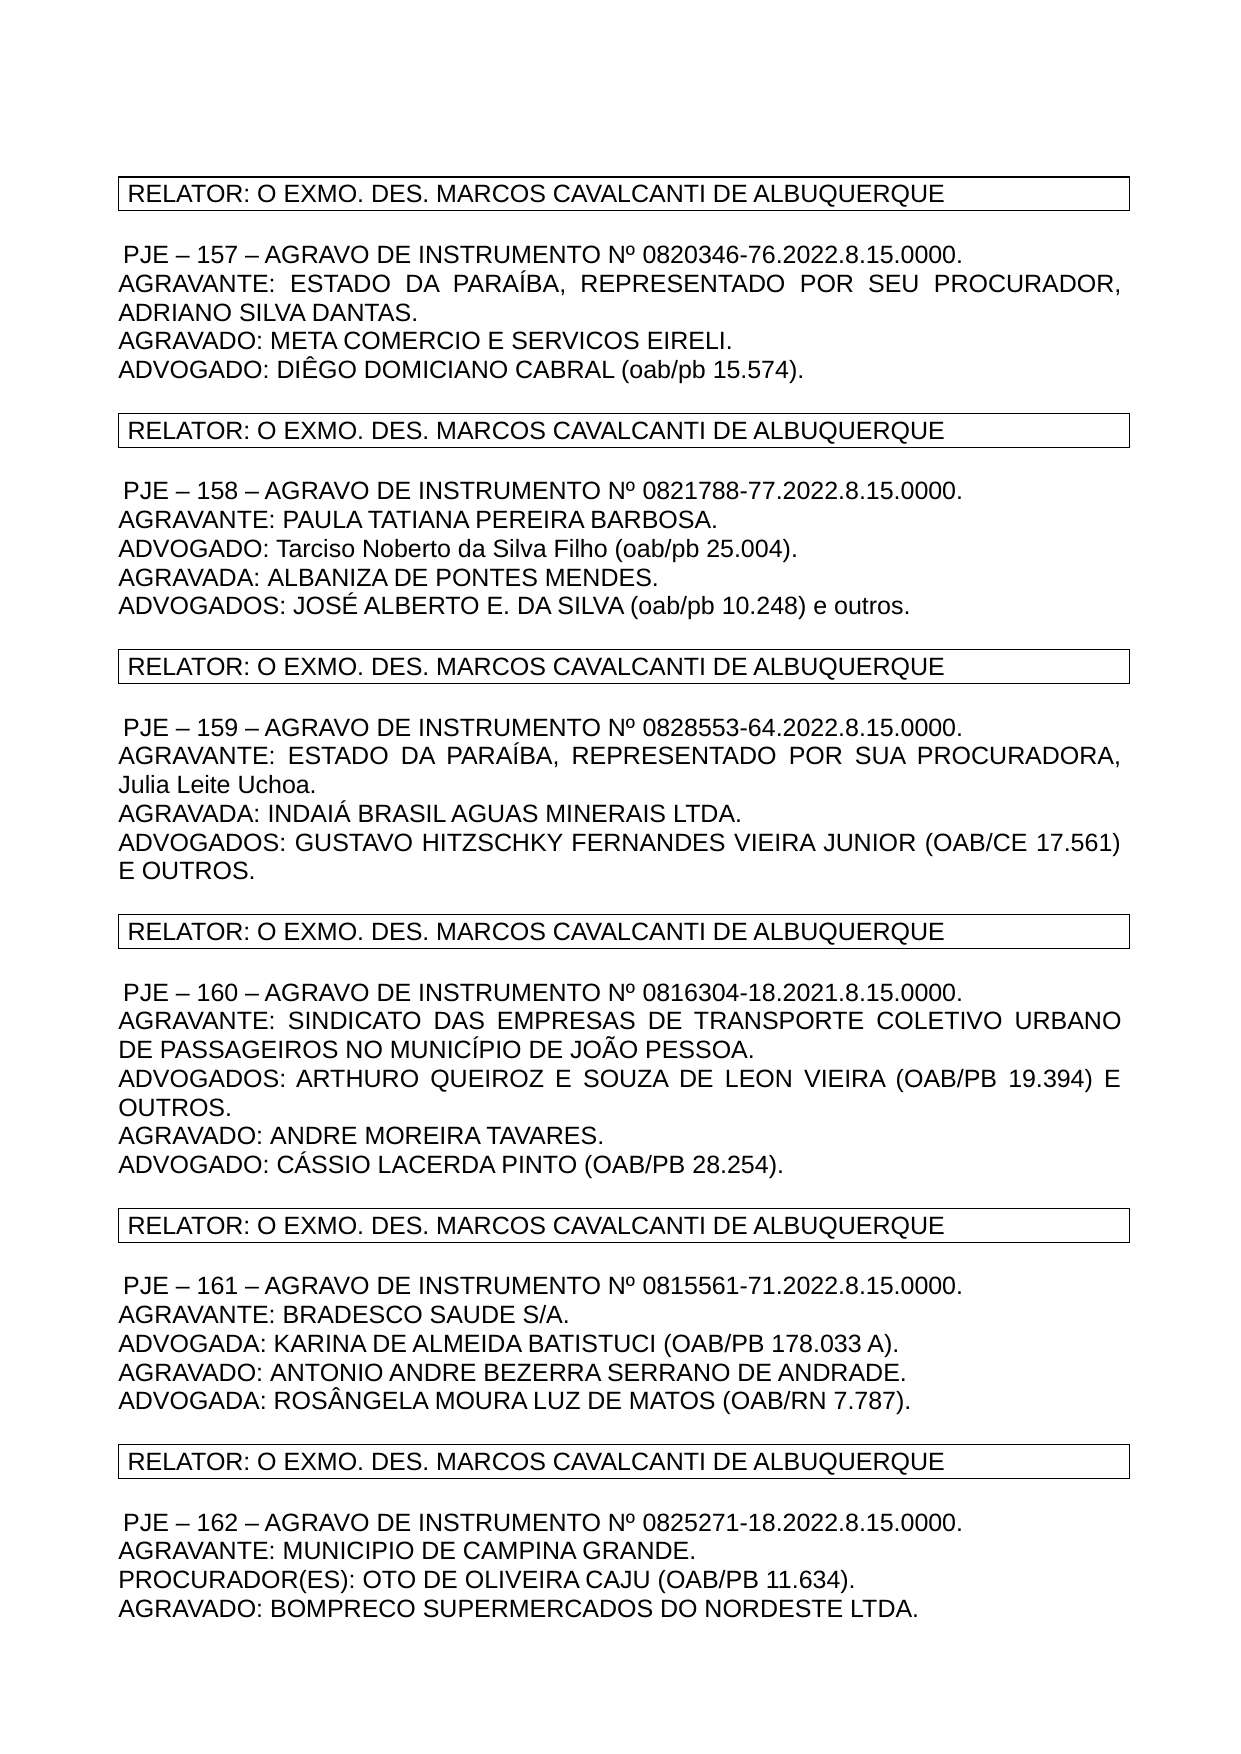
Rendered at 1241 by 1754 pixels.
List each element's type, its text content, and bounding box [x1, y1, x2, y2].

text PJE – 162 – AGRAVO DE INSTRUMENTO Nº 0825271-18.2022.8.15.0000. [123, 1508, 1122, 1536]
text ADVOGADOS: GUSTAVO HITZSCHKY FERNANDES VIEIRA JUNIOR (OAB/CE 17.561) E OUTROS. [118, 828, 1122, 885]
text RELATOR: O EXMO. DES. MARCOS CAVALCANTI DE ALBUQUERQUE [119, 915, 1129, 948]
text AGRAVANTE: ESTADO DA PARAÍBA, REPRESENTADO POR SEU PROCURADOR, ADRIANO SILVA DANTAS. [118, 269, 1122, 326]
text ADVOGADOS: ARTHURO QUEIROZ E SOUZA DE LEON VIEIRA (OAB/PB 19.394) E OUTROS. [118, 1064, 1122, 1121]
text PJE – 158 – AGRAVO DE INSTRUMENTO Nº 0821788-77.2022.8.15.0000. [123, 476, 1122, 505]
text PJE – 160 – AGRAVO DE INSTRUMENTO Nº 0816304-18.2021.8.15.0000. [123, 978, 1122, 1006]
text ADVOGADA: ROSÂNGELA MOURA LUZ DE MATOS (OAB/RN 7.787). [118, 1386, 1122, 1415]
text AGRAVADO: BOMPRECO SUPERMERCADOS DO NORDESTE LTDA. [118, 1594, 1122, 1623]
text AGRAVADO: ANTONIO ANDRE BEZERRA SERRANO DE ANDRADE. [118, 1358, 1122, 1386]
text AGRAVANTE: PAULA TATIANA PEREIRA BARBOSA. [118, 505, 1122, 534]
text RELATOR: O EXMO. DES. MARCOS CAVALCANTI DE ALBUQUERQUE [119, 1209, 1129, 1242]
text ADVOGADA: KARINA DE ALMEIDA BATISTUCI (OAB/PB 178.033 A). [118, 1329, 1122, 1358]
text AGRAVADO: ANDRE MOREIRA TAVARES. [118, 1121, 1122, 1150]
text PJE – 157 – AGRAVO DE INSTRUMENTO Nº 0820346-76.2022.8.15.0000. [123, 240, 1122, 269]
text RELATOR: O EXMO. DES. MARCOS CAVALCANTI DE ALBUQUERQUE [119, 1445, 1129, 1478]
text AGRAVADO: META COMERCIO E SERVICOS EIRELI. [118, 326, 1122, 355]
text AGRAVADA: ALBANIZA DE PONTES MENDES. [118, 563, 1122, 591]
text ADVOGADO: Tarciso Noberto da Silva Filho (oab/pb 25.004). [118, 534, 1122, 563]
text PROCURADOR(ES): OTO DE OLIVEIRA CAJU (OAB/PB 11.634). [118, 1565, 1122, 1594]
text ADVOGADOS: JOSÉ ALBERTO E. DA SILVA (oab/pb 10.248) e outros. [118, 591, 1122, 620]
text RELATOR: O EXMO. DES. MARCOS CAVALCANTI DE ALBUQUERQUE [119, 414, 1129, 447]
text PJE – 161 – AGRAVO DE INSTRUMENTO Nº 0815561-71.2022.8.15.0000. [123, 1271, 1122, 1300]
text AGRAVANTE: SINDICATO DAS EMPRESAS DE TRANSPORTE COLETIVO URBANO DE PASSAGEIROS NO MUNICÍPIO DE JOÃO PESSOA. [118, 1006, 1122, 1064]
text ADVOGADO: CÁSSIO LACERDA PINTO (OAB/PB 28.254). [118, 1150, 1122, 1179]
text RELATOR: O EXMO. DES. MARCOS CAVALCANTI DE ALBUQUERQUE [119, 178, 1129, 210]
text AGRAVADA: INDAIÁ BRASIL AGUAS MINERAIS LTDA. [118, 799, 1122, 828]
text ADVOGADO: DIÊGO DOMICIANO CABRAL (oab/pb 15.574). [118, 355, 1122, 384]
text RELATOR: O EXMO. DES. MARCOS CAVALCANTI DE ALBUQUERQUE [119, 650, 1129, 683]
text AGRAVANTE: ESTADO DA PARAÍBA, REPRESENTADO POR SUA PROCURADORA, Julia Leite Uchoa. [118, 741, 1122, 799]
text AGRAVANTE: BRADESCO SAUDE S/A. [118, 1300, 1122, 1329]
text AGRAVANTE: MUNICIPIO DE CAMPINA GRANDE. [118, 1536, 1122, 1565]
text PJE – 159 – AGRAVO DE INSTRUMENTO Nº 0828553-64.2022.8.15.0000. [123, 713, 1122, 741]
